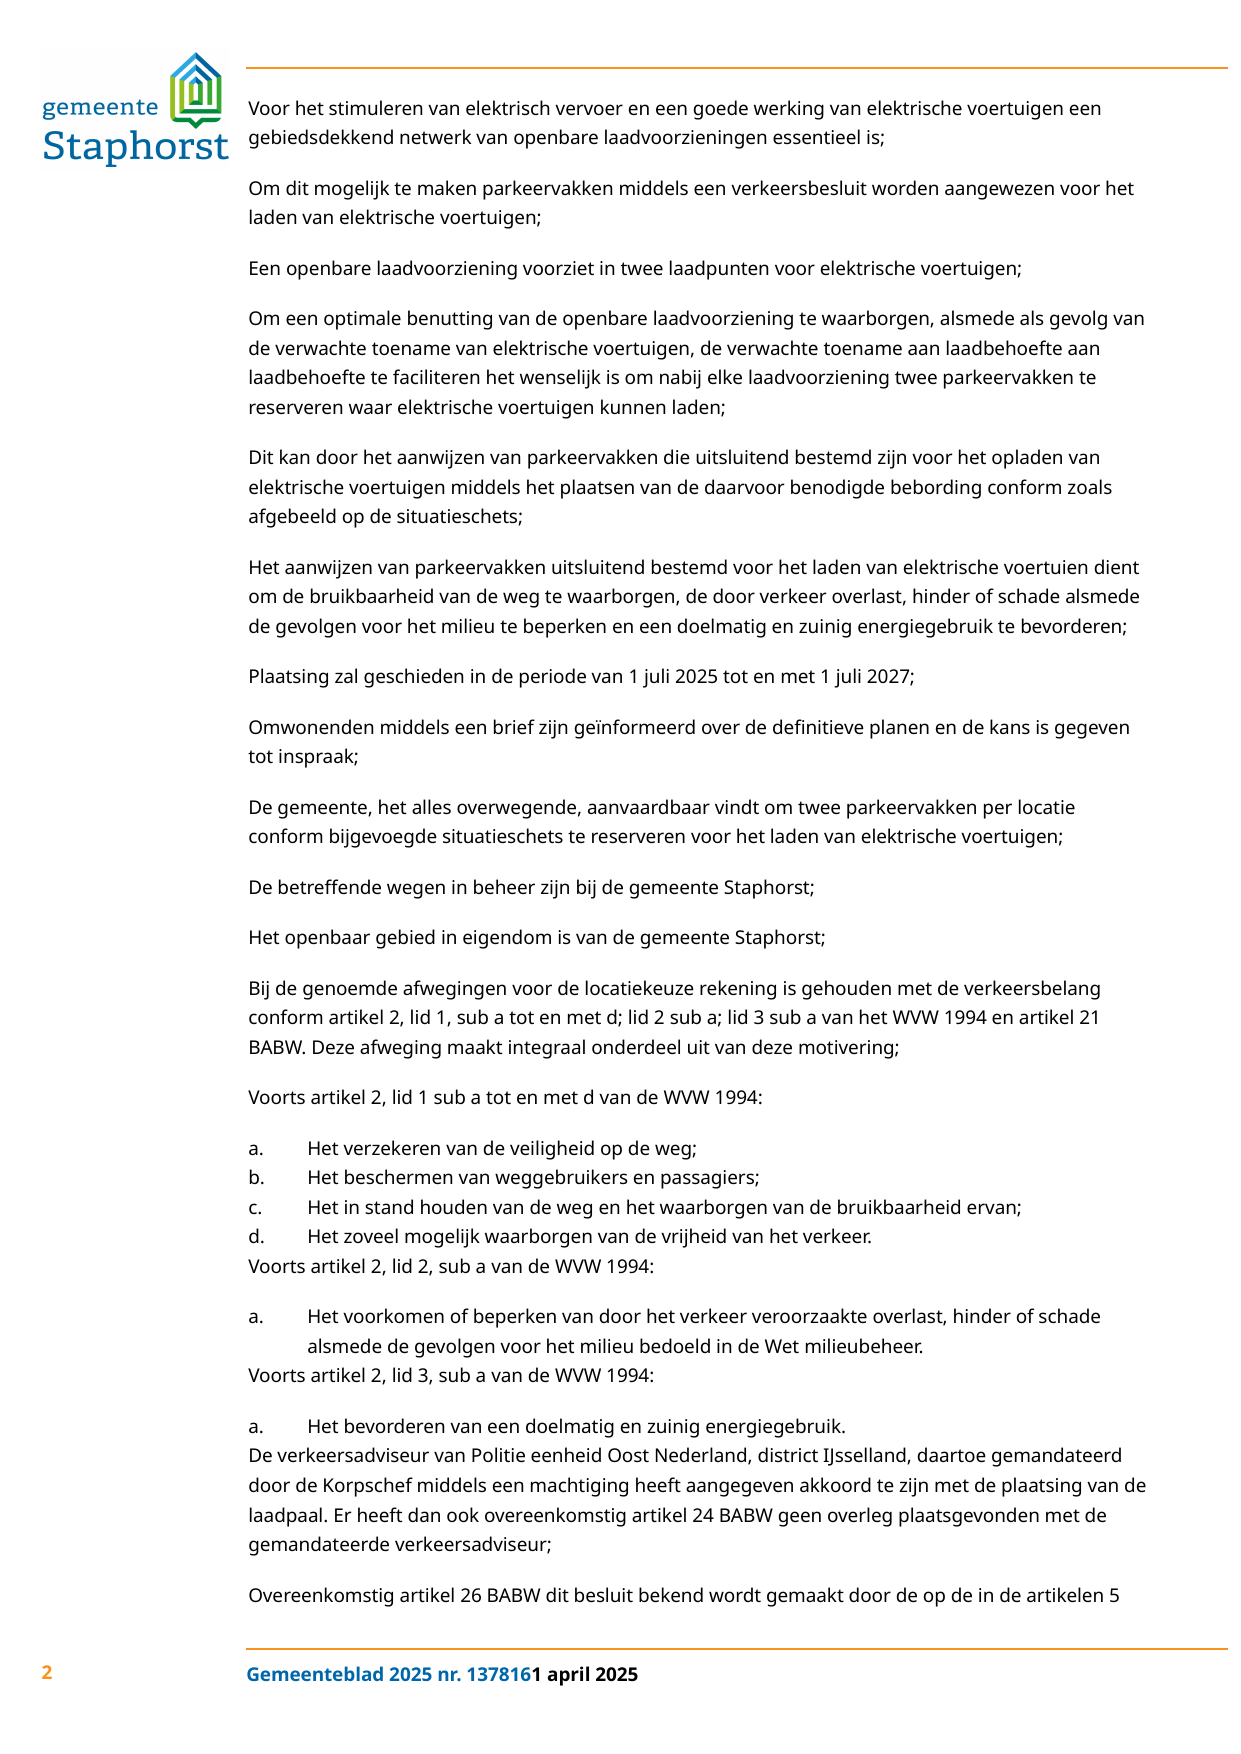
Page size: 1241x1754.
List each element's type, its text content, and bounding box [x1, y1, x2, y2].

text Dit kan door het aanwijzen van parkeervakken die uitsluitend bestemd zijn voor het opladen van elektrische voertuigen middels het plaatsen van de daarvoor benodigde bebording conform zoals afgebeeld op de situatieschets; [248, 444, 1152, 529]
text Voorts artikel 2, lid 2, sub a van de WVW 1994: [248, 1253, 1152, 1279]
text Plaatsing zal geschieden in de periode van 1 juli 2025 tot en met 1 juli 2027; [248, 663, 1152, 689]
text Om dit mogelijk te maken parkeervakken middels een verkeersbesluit worden aangewezen voor het laden van elektrische voertuigen; [248, 175, 1152, 230]
list Het voorkomen of beperken van door het verkeer veroorzaakte overlast, hinder of schade alsmede de gevolgen voor het milieu bedoeld in de Wet milieubeheer. [248, 1303, 1152, 1359]
text Het aanwijzen van parkeervakken uitsluitend bestemd voor het laden van elektrische voertuien dient om de bruikbaarheid van de weg te waarborgen, de door verkeer overlast, hinder of schade alsmede de gevolgen voor het milieu te beperken en een doelmatig en zuinig energiegebruik te bevorderen; [248, 554, 1152, 639]
text De betreffende wegen in beheer zijn bij de gemeente Staphorst; [248, 874, 1152, 900]
text Omwonenden middels een brief zijn geïnformeerd over de definitieve planen en de kans is gegeven tot inspraak; [248, 714, 1152, 769]
list Het bevorderen van een doelmatig en zuinig energiegebruik. [248, 1413, 1152, 1439]
text Een openbare laadvoorziening voorziet in twee laadpunten voor elektrische voertuigen; [248, 255, 1152, 281]
list Het zoveel mogelijk waarborgen van de vrijheid van het verkeer. [248, 1223, 1152, 1249]
text Voorts artikel 2, lid 1 sub a tot en met d van de WVW 1994: [248, 1084, 1152, 1110]
text Bij de genoemde afwegingen voor de locatiekeuze rekening is gehouden met de verkeersbelang conform artikel 2, lid 1, sub a tot en met d; lid 2 sub a; lid 3 sub a van het WVW 1994 en artikel 21 BABW. Deze afweging maakt integraal onderdeel uit van deze motivering; [248, 975, 1152, 1060]
picture [41, 47, 231, 172]
text De verkeersadviseur van Politie eenheid Oost Nederland, district IJsselland, daartoe gemandateerd door de Korpschef middels een machtiging heeft aangegeven akkoord te zijn met de plaatsing van de laadpaal. Er heeft dan ook overeenkomstig artikel 24 BABW geen overleg plaatsgevonden met de gemandateerde verkeersadviseur; [248, 1443, 1152, 1557]
list Het in stand houden van de weg en het waarborgen van de bruikbaarheid ervan; [248, 1194, 1152, 1220]
text Om een optimale benutting van de openbare laadvoorziening te waarborgen, alsmede als gevolg van de verwachte toename van elektrische voertuigen, de verwachte toename aan laadbehoefte aan laadbehoefte te faciliteren het wenselijk is om nabij elke laadvoorziening twee parkeervakken te reserveren waar elektrische voertuigen kunnen laden; [248, 305, 1152, 420]
text De gemeente, het alles overwegende, aanvaardbaar vindt om twee parkeervakken per locatie conform bijgevoegde situatieschets te reserveren voor het laden van elektrische voertuigen; [248, 794, 1152, 849]
text Overeenkomstig artikel 26 BABW dit besluit bekend wordt gemaakt door de op de in de artikelen 5 [248, 1582, 1152, 1608]
list Het beschermen van weggebruikers en passagiers; [248, 1164, 1152, 1190]
text Voorts artikel 2, lid 3, sub a van de WVW 1994: [248, 1363, 1152, 1388]
text Het openbaar gebied in eigendom is van de gemeente Staphorst; [248, 924, 1152, 950]
list Het verzekeren van de veiligheid op de weg; [248, 1135, 1152, 1161]
text Voor het stimuleren van elektrisch vervoer en een goede werking van elektrische voertuigen een gebiedsdekkend netwerk van openbare laadvoorzieningen essentieel is; [248, 95, 1152, 150]
